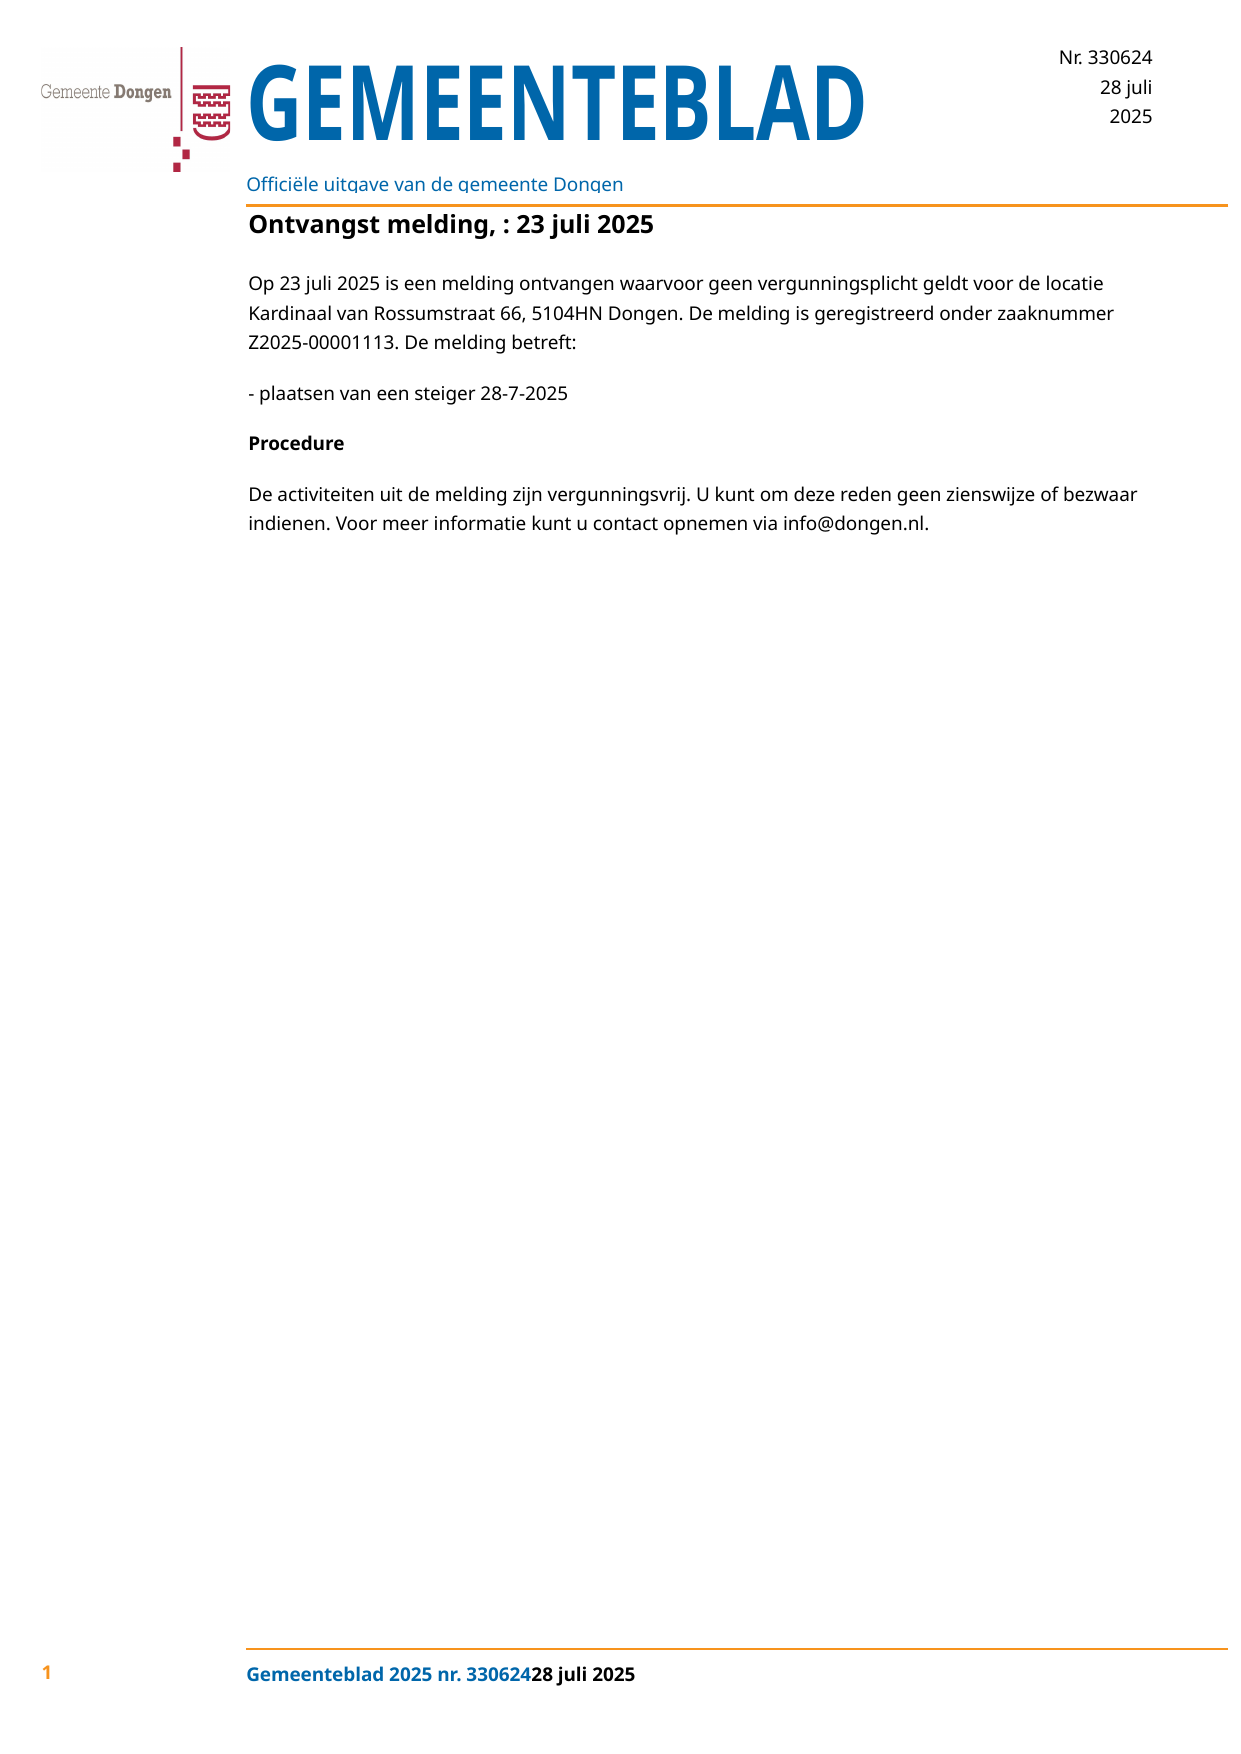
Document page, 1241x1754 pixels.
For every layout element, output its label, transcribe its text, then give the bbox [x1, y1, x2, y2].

text Procedure [248, 430, 1152, 456]
text Op 23 juli 2025 is een melding ontvangen waarvoor geen vergunningsplicht geldt voor de locatie Kardinaal van Rossumstraat 66, 5104HN Dongen. De melding is geregistreerd onder zaaknummer Z2025-00001113. De melding betreft: [248, 270, 1152, 355]
picture [41, 47, 231, 172]
text Ontvangst melding, : 23 juli 2025 [248, 207, 1152, 241]
text - plaatsen van een steiger 28-7-2025 [248, 380, 1152, 406]
text De activiteiten uit de melding zijn vergunningsvrij. U kunt om deze reden geen zienswijze of bezwaar indienen. Voor meer informatie kunt u contact opnemen via info@dongen.nl. [248, 481, 1152, 536]
